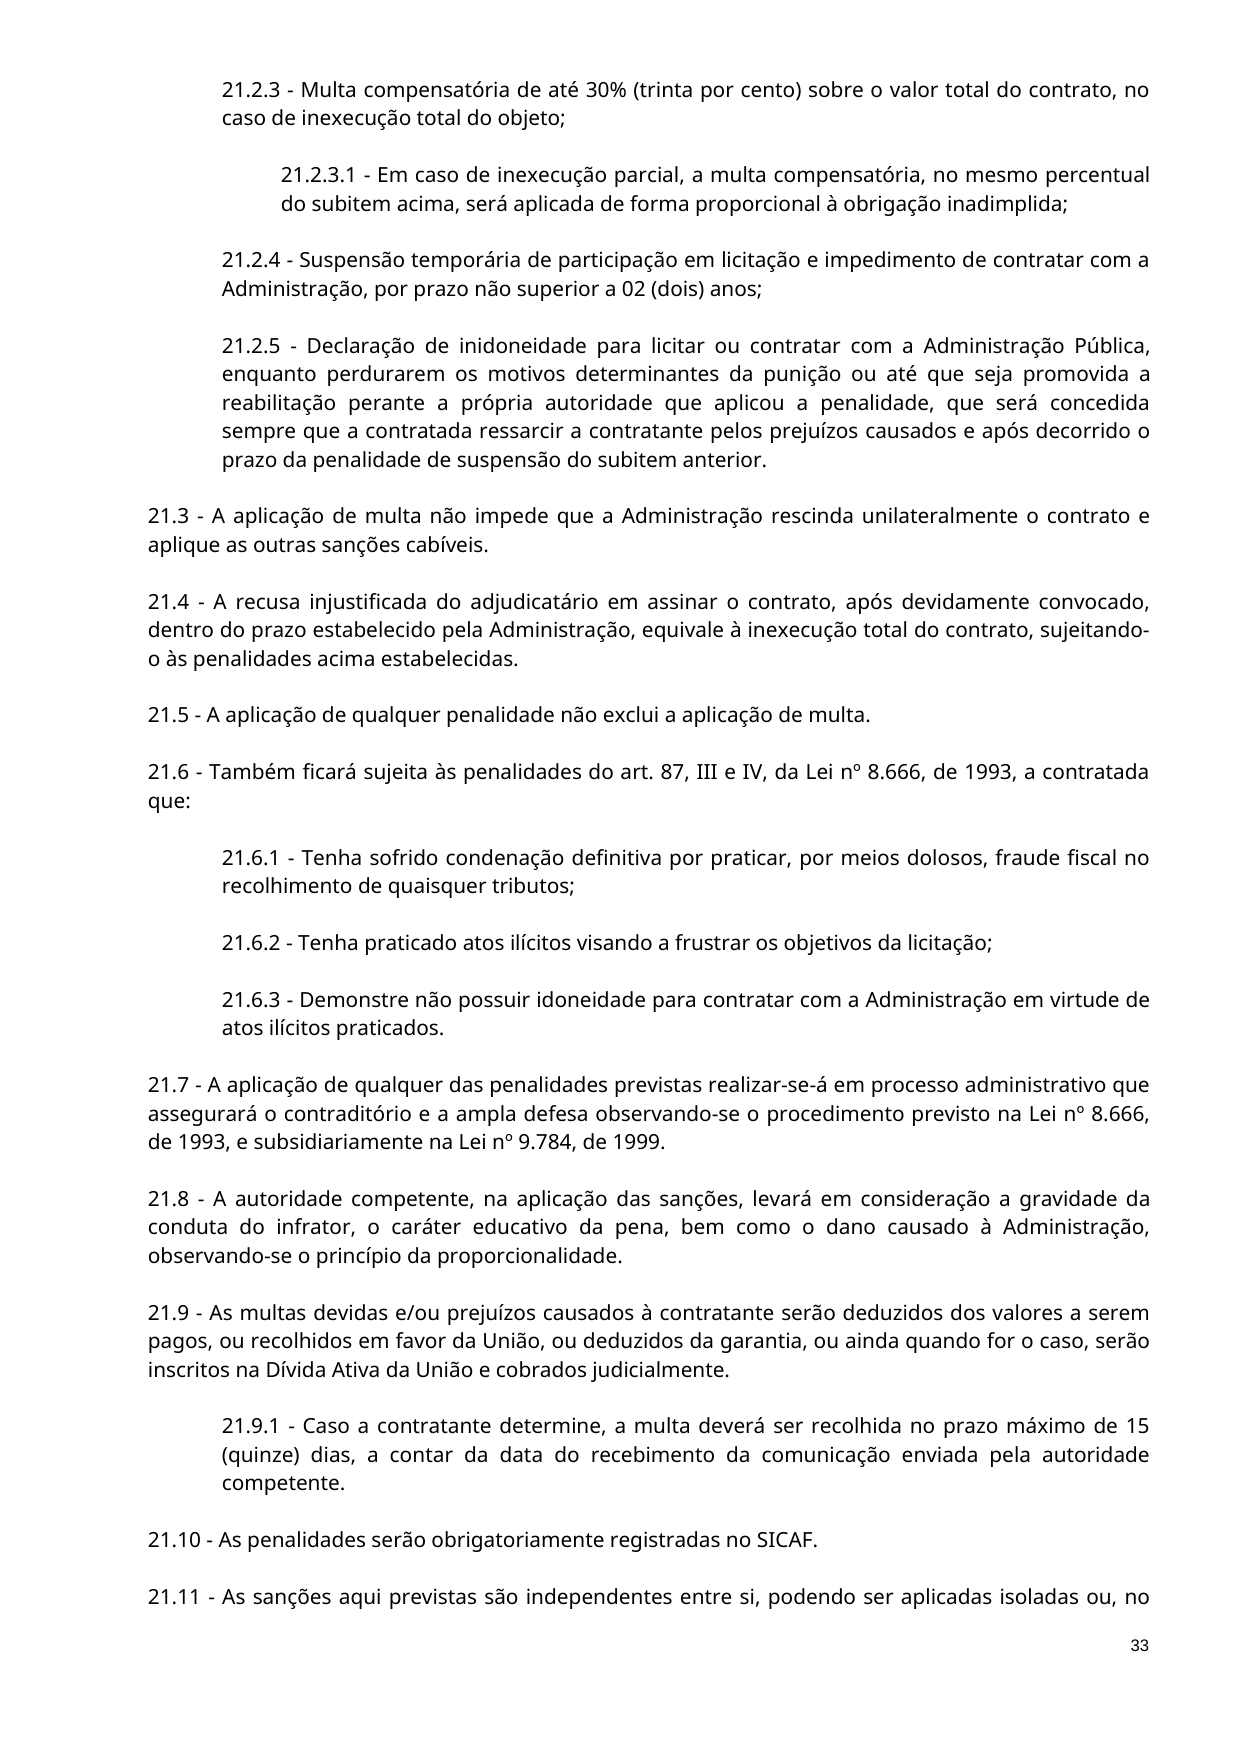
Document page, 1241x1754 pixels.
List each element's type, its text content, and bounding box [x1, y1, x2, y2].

text 21.2.5 - Declaração de inidoneidade para licitar ou contratar com a Administração Pública, enquanto perdurarem os motivos determinantes da punição ou até que seja promovida a reabilitação perante a própria autoridade que aplicou a penalidade, que será concedida sempre que a contratada ressarcir a contratante pelos prejuízos causados e após decorrido o prazo da penalidade de suspensão do subitem anterior. [222, 331, 1152, 473]
text 21.6.3 - Demonstre não possuir idoneidade para contratar com a Administração em virtude de atos ilícitos praticados. [222, 985, 1152, 1042]
text 21.2.3 - Multa compensatória de até 30% (trinta por cento) sobre o valor total do contrato, no caso de inexecução total do objeto; [222, 75, 1152, 132]
text 21.3 - A aplicação de multa não impede que a Administração rescinda unilateralmente o contrato e aplique as outras sanções cabíveis. [148, 502, 1152, 558]
text 21.6.1 - Tenha sofrido condenação definitiva por praticar, por meios dolosos, fraude fiscal no recolhimento de quaisquer tributos; [222, 843, 1152, 900]
text 21.2.3.1 - Em caso de inexecução parcial, a multa compensatória, no mesmo percentual do subitem acima, será aplicada de forma proporcional à obrigação inadimplida; [281, 160, 1152, 217]
text 21.2.4 - Suspensão temporária de participação em licitação e impedimento de contratar com a Administração, por prazo não superior a 02 (dois) anos; [222, 246, 1152, 302]
text 21.4 - A recusa injustificada do adjudicatário em assinar o contrato, após devidamente convocado, dentro do prazo estabelecido pela Administração, equivale à inexecução total do contrato, sujeitando-o às penalidades acima estabelecidas. [148, 587, 1152, 672]
text 21.6 - Também ficará sujeita às penalidades do art. 87, III e IV, da Lei nº 8.666, de 1993, a contratada que: [148, 757, 1152, 814]
text 21.9 - As multas devidas e/ou prejuízos causados à contratante serão deduzidos dos valores a serem pagos, ou recolhidos em favor da União, ou deduzidos da garantia, ou ainda quando for o caso, serão inscritos na Dívida Ativa da União e cobrados judicialmente. [148, 1298, 1152, 1383]
text 21.10 - As penalidades serão obrigatoriamente registradas no SICAF. [148, 1525, 1152, 1554]
text 21.11 - As sanções aqui previstas são independentes entre si, podendo ser aplicadas isoladas ou, no [148, 1582, 1152, 1611]
text 21.8 - A autoridade competente, na aplicação das sanções, levará em consideração a gravidade da conduta do infrator, o caráter educativo da pena, bem como o dano causado à Administração, observando-se o princípio da proporcionalidade. [148, 1184, 1152, 1269]
text 21.7 - A aplicação de qualquer das penalidades previstas realizar-se-á em processo administrativo que assegurará o contraditório e a ampla defesa observando-se o procedimento previsto na Lei nº 8.666, de 1993, e subsidiariamente na Lei nº 9.784, de 1999. [148, 1070, 1152, 1156]
text 21.9.1 - Caso a contratante determine, a multa deverá ser recolhida no prazo máximo de 15 (quinze) dias, a contar da data do recebimento da comunicação enviada pela autoridade competente. [222, 1412, 1152, 1497]
text 21.5 - A aplicação de qualquer penalidade não exclui a aplicação de multa. [148, 701, 1152, 729]
text 21.6.2 - Tenha praticado atos ilícitos visando a frustrar os objetivos da licitação; [222, 928, 1152, 957]
